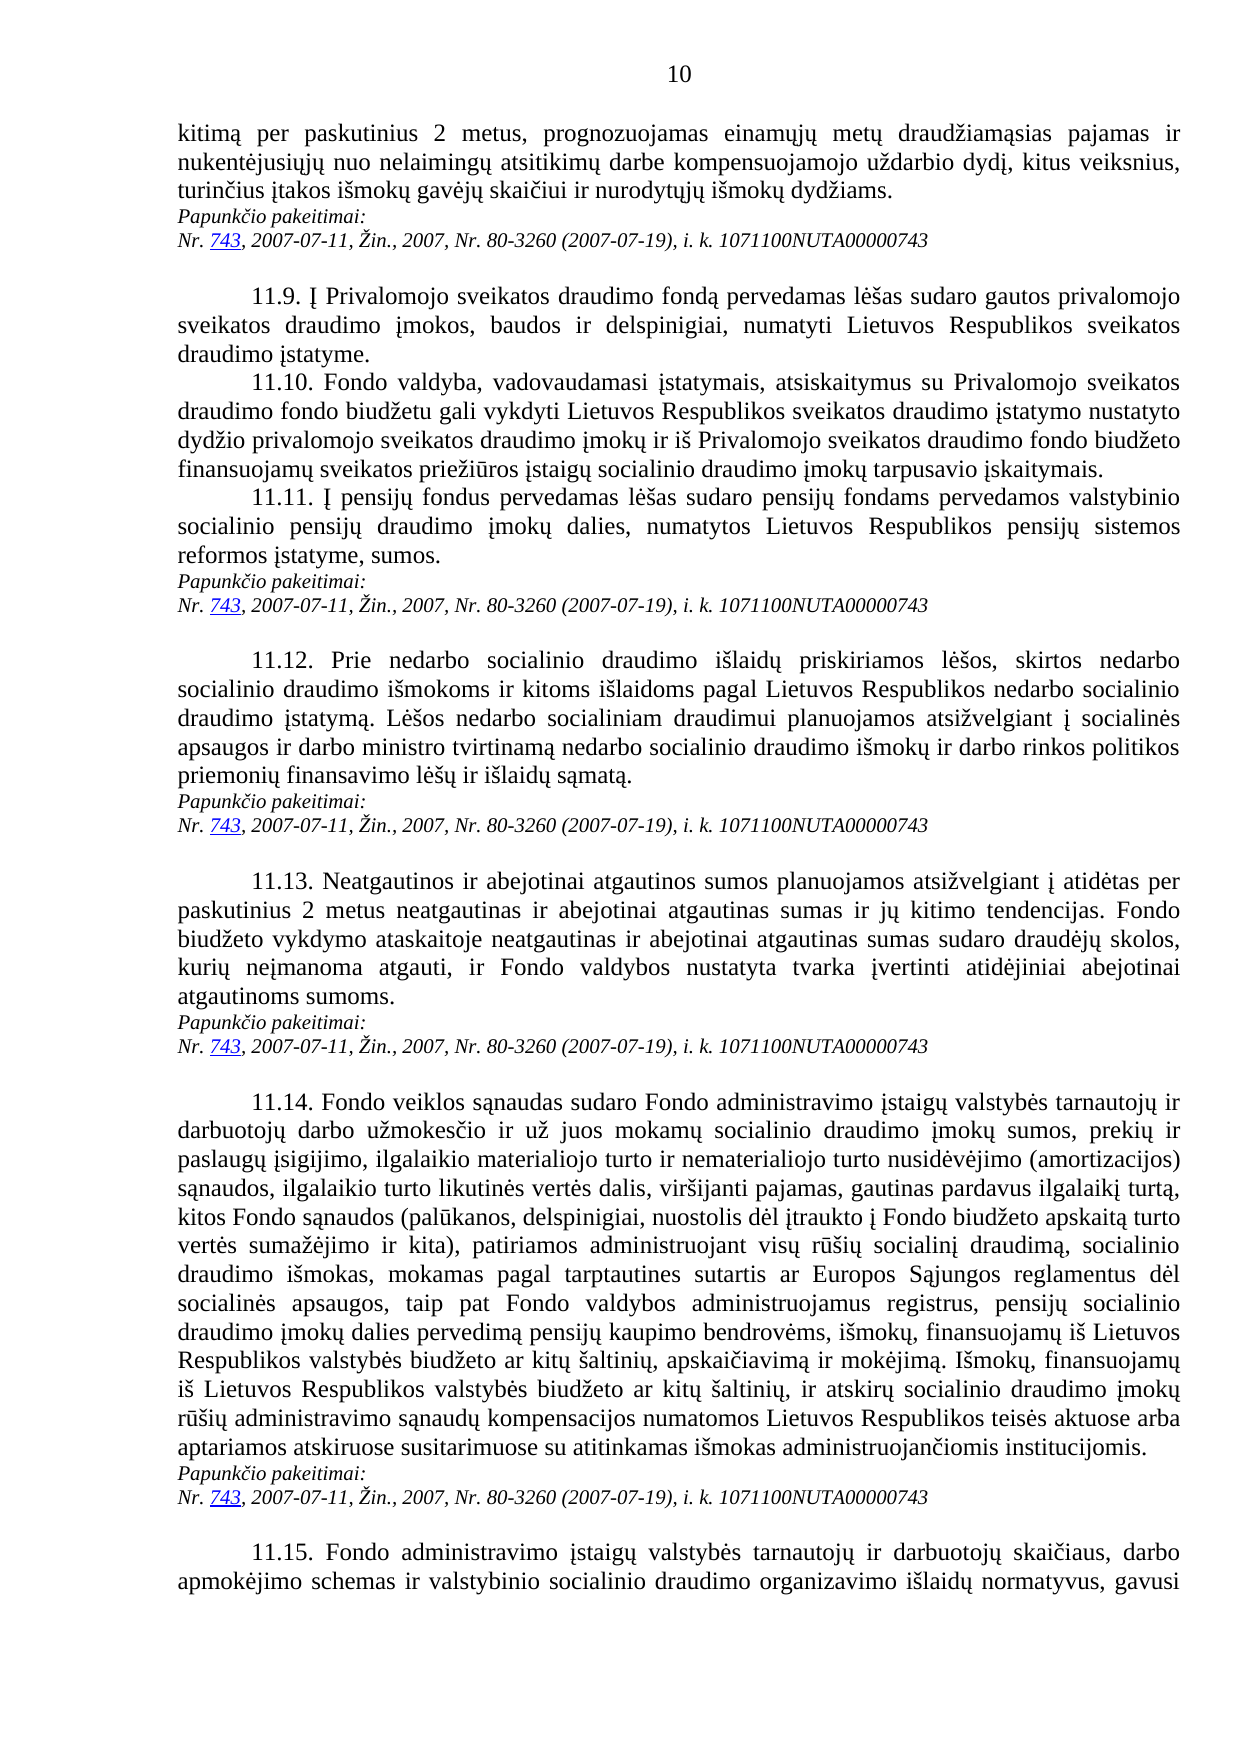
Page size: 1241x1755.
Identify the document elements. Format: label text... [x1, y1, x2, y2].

text 11.13. Neatgautinos ir abejotinai atgautinos sumos planuojamos atsižvelgiant į atidėtas per paskutinius 2 metus neatgautinas ir abejotinai atgautinas sumas ir jų kitimo tendencijas. Fondo biudžeto vykdymo ataskaitoje neatgautinas ir abejotinai atgautinas sumas sudaro draudėjų skolos, kurių neįmanoma atgauti, ir Fondo valdybos nustatyta tvarka įvertinti atidėjiniai abejotinai atgautinoms sumoms. [177, 866, 1181, 1010]
text Papunkčio pakeitimai: [177, 569, 1181, 593]
text Nr. 743, 2007-07-11, Žin., 2007, Nr. 80-3260 (2007-07-19), i. k. 1071100NUTA00000743 [177, 228, 1181, 252]
text Nr. 743, 2007-07-11, Žin., 2007, Nr. 80-3260 (2007-07-19), i. k. 1071100NUTA00000743 [177, 593, 1181, 617]
text Nr. 743, 2007-07-11, Žin., 2007, Nr. 80-3260 (2007-07-19), i. k. 1071100NUTA00000743 [177, 1485, 1181, 1509]
text Nr. 743, 2007-07-11, Žin., 2007, Nr. 80-3260 (2007-07-19), i. k. 1071100NUTA00000743 [177, 813, 1181, 837]
text Papunkčio pakeitimai: [177, 1010, 1181, 1034]
text 11.12. Prie nedarbo socialinio draudimo išlaidų priskiriamos lėšos, skirtos nedarbo socialinio draudimo išmokoms ir kitoms išlaidoms pagal Lietuvos Respublikos nedarbo socialinio draudimo įstatymą. Lėšos nedarbo socialiniam draudimui planuojamos atsižvelgiant į socialinės apsaugos ir darbo ministro tvirtinamą nedarbo socialinio draudimo išmokų ir darbo rinkos politikos priemonių finansavimo lėšų ir išlaidų sąmatą. [177, 646, 1181, 789]
text 11.10. Fondo valdyba, vadovaudamasi įstatymais, atsiskaitymus su Privalomojo sveikatos draudimo fondo biudžetu gali vykdyti Lietuvos Respublikos sveikatos draudimo įstatymo nustatyto dydžio privalomojo sveikatos draudimo įmokų ir iš Privalomojo sveikatos draudimo fondo biudžeto finansuojamų sveikatos priežiūros įstaigų socialinio draudimo įmokų tarpusavio įskaitymais. [177, 367, 1181, 482]
text 11.11. Į pensijų fondus pervedamas lėšas sudaro pensijų fondams pervedamos valstybinio socialinio pensijų draudimo įmokų dalies, numatytos Lietuvos Respublikos pensijų sistemos reformos įstatyme, sumos. [177, 482, 1181, 569]
text 11.15. Fondo administravimo įstaigų valstybės tarnautojų ir darbuotojų skaičiaus, darbo apmokėjimo schemas ir valstybinio socialinio draudimo organizavimo išlaidų normatyvus, gavusi [177, 1537, 1181, 1595]
text Papunkčio pakeitimai: [177, 1461, 1181, 1485]
text kitimą per paskutinius 2 metus, prognozuojamas einamųjų metų draudžiamąsias pajamas ir nukentėjusiųjų nuo nelaimingų atsitikimų darbe kompensuojamojo uždarbio dydį, kitus veiksnius, turinčius įtakos išmokų gavėjų skaičiui ir nurodytųjų išmokų dydžiams. [177, 118, 1181, 204]
text Papunkčio pakeitimai: [177, 204, 1181, 228]
text Nr. 743, 2007-07-11, Žin., 2007, Nr. 80-3260 (2007-07-19), i. k. 1071100NUTA00000743 [177, 1034, 1181, 1058]
text 11.9. Į Privalomojo sveikatos draudimo fondą pervedamas lėšas sudaro gautos privalomojo sveikatos draudimo įmokos, baudos ir delspinigiai, numatyti Lietuvos Respublikos sveikatos draudimo įstatyme. [177, 281, 1181, 367]
text 11.14. Fondo veiklos sąnaudas sudaro Fondo administravimo įstaigų valstybės tarnautojų ir darbuotojų darbo užmokesčio ir už juos mokamų socialinio draudimo įmokų sumos, prekių ir paslaugų įsigijimo, ilgalaikio materialiojo turto ir nematerialiojo turto nusidėvėjimo (amortizacijos) sąnaudos, ilgalaikio turto likutinės vertės dalis, viršijanti pajamas, gautinas pardavus ilgalaikį turtą, kitos Fondo sąnaudos (palūkanos, delspinigiai, nuostolis dėl įtraukto į Fondo biudžeto apskaitą turto vertės sumažėjimo ir kita), patiriamos administruojant visų rūšių socialinį draudimą, socialinio draudimo išmokas, mokamas pagal tarptautines sutartis ar Europos Sąjungos reglamentus dėl socialinės apsaugos, taip pat Fondo valdybos administruojamus registrus, pensijų socialinio draudimo įmokų dalies pervedimą pensijų kaupimo bendrovėms, išmokų, finansuojamų iš Lietuvos Respublikos valstybės biudžeto ar kitų šaltinių, apskaičiavimą ir mokėjimą. Išmokų, finansuojamų iš Lietuvos Respublikos valstybės biudžeto ar kitų šaltinių, ir atskirų socialinio draudimo įmokų rūšių administravimo sąnaudų kompensacijos numatomos Lietuvos Respublikos teisės aktuose arba aptariamos atskiruose susitarimuose su atitinkamas išmokas administruojančiomis institucijomis. [177, 1087, 1181, 1461]
text Papunkčio pakeitimai: [177, 789, 1181, 813]
